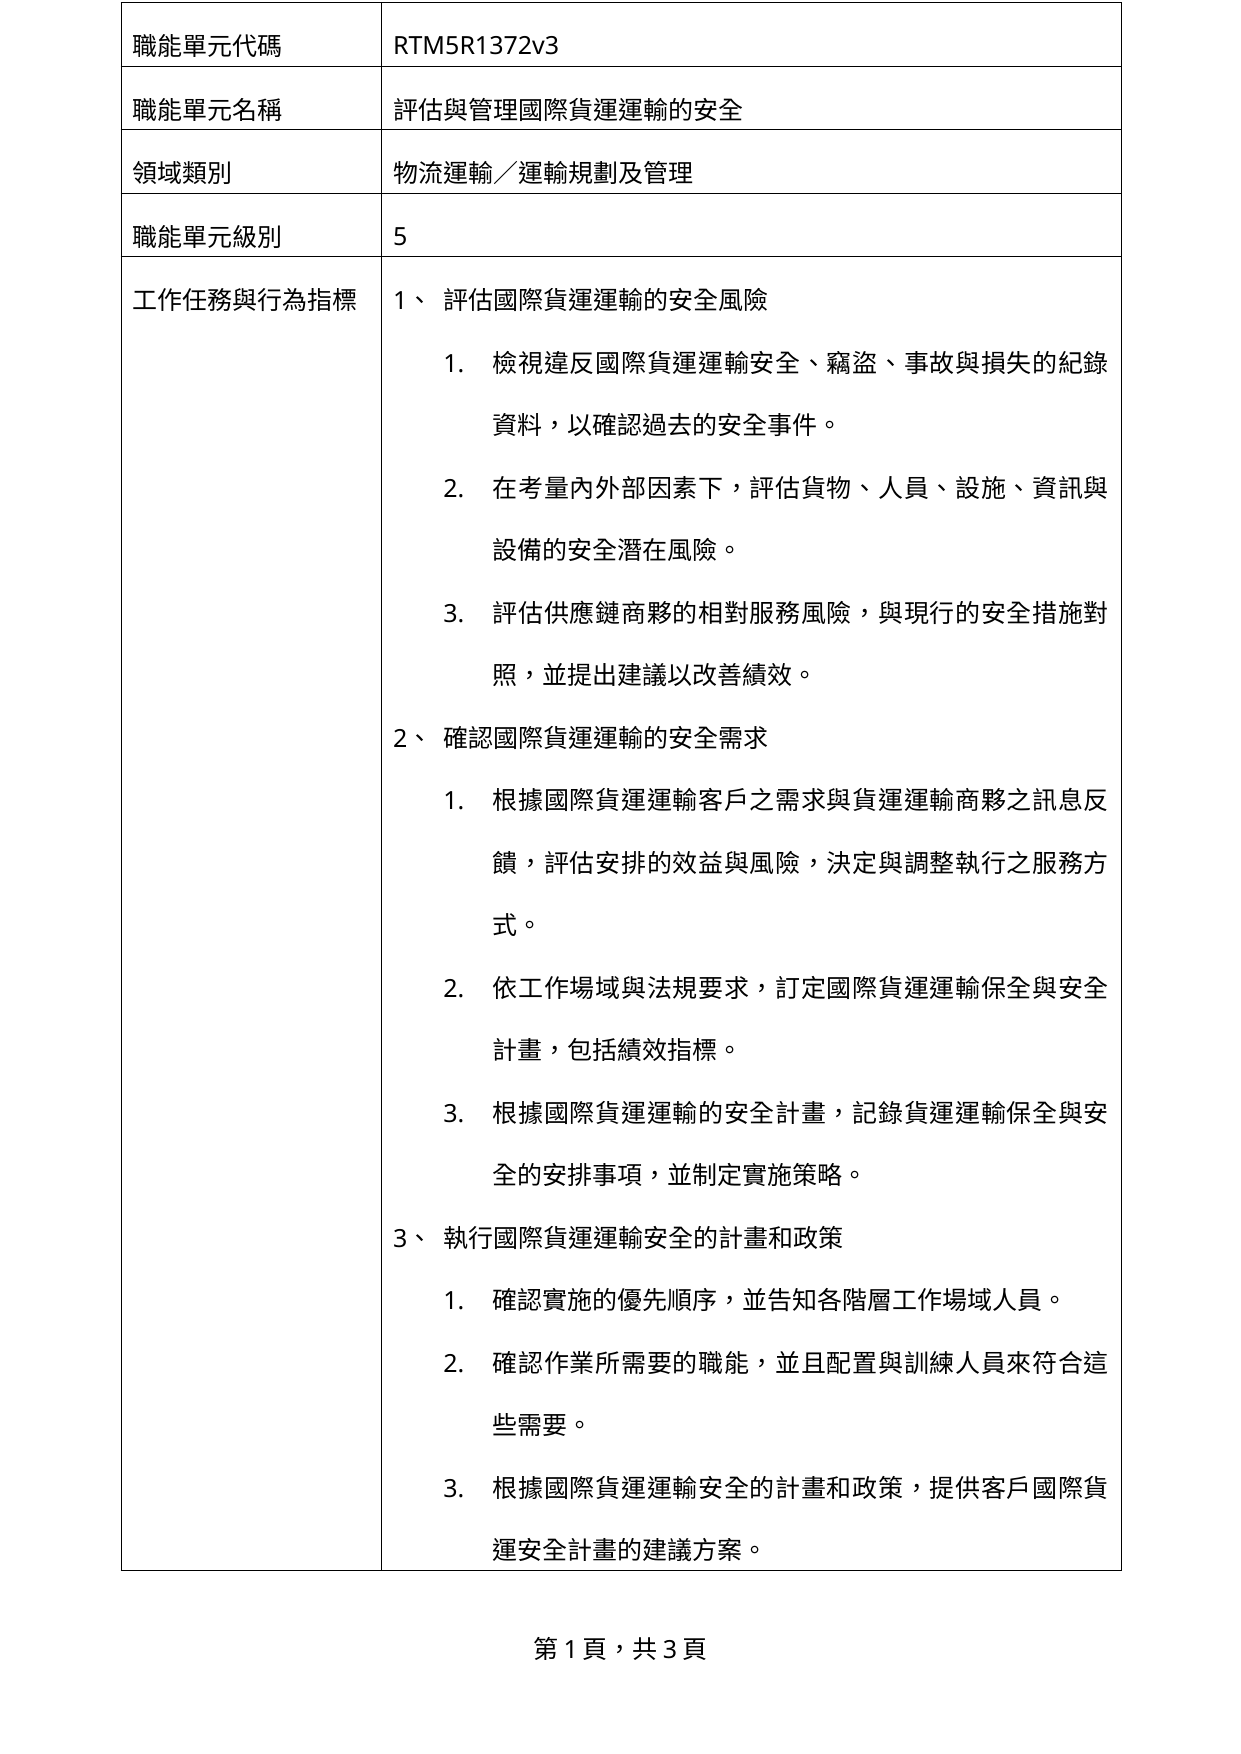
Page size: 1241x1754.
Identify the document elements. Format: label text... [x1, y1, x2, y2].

table_cell 5 [382, 194, 1121, 256]
table_cell 職能單元級別 [122, 194, 381, 256]
table_cell 職能單元名稱 [122, 67, 381, 129]
table_header 職能單元代碼 [122, 3, 381, 66]
table_header RTM5R1372v3 [382, 3, 1121, 66]
table_cell 領域類別 [122, 130, 381, 193]
table_cell 工作任務與行為指標 [122, 257, 381, 1570]
table_cell 評估國際貨運運輸的安全風險 檢視違反國際貨運運輸安全、竊盜、事故與損失的紀錄資料，以確認過去的安全事件。 在考量內外部因素下，評估貨物、人員、設施、資訊與設備的安全潛在風險。 評估供應鏈商夥的相對服務風險，與現行的安全措施對照，並提出建議以改善績效。 確認國際貨運運輸的安全需求 根據國際貨運運輸客戶之需求與貨運運輸商夥之訊息反饋，評估安排的效益與風險，決定與調整執行之服務方式。 依工作場域與法規要求，訂定國際貨運運輸保全與安全計畫，包括績效指標。 根據國際貨運運輸的安全計畫，記錄貨運運輸保全與安全的安排事項，並制定實施策略。 執行國際貨運運輸安全的計畫和政策 確認實施的優先順序，並告知各階層工作場域人員。 確認作業所需要的職能，並且配置與訓練人員來符合這些需要。 根據國際貨運運輸安全的計畫和政策，提供客戶國際貨運安全計畫的建議方案。 確認在國際貨運運輸的責任期間，已完成妥善之風險規劃。 [382, 257, 1121, 1570]
table_cell 物流運輸／運輸規劃及管理 [382, 130, 1121, 193]
table_cell 評估與管理國際貨運運輸的安全 [382, 67, 1121, 129]
